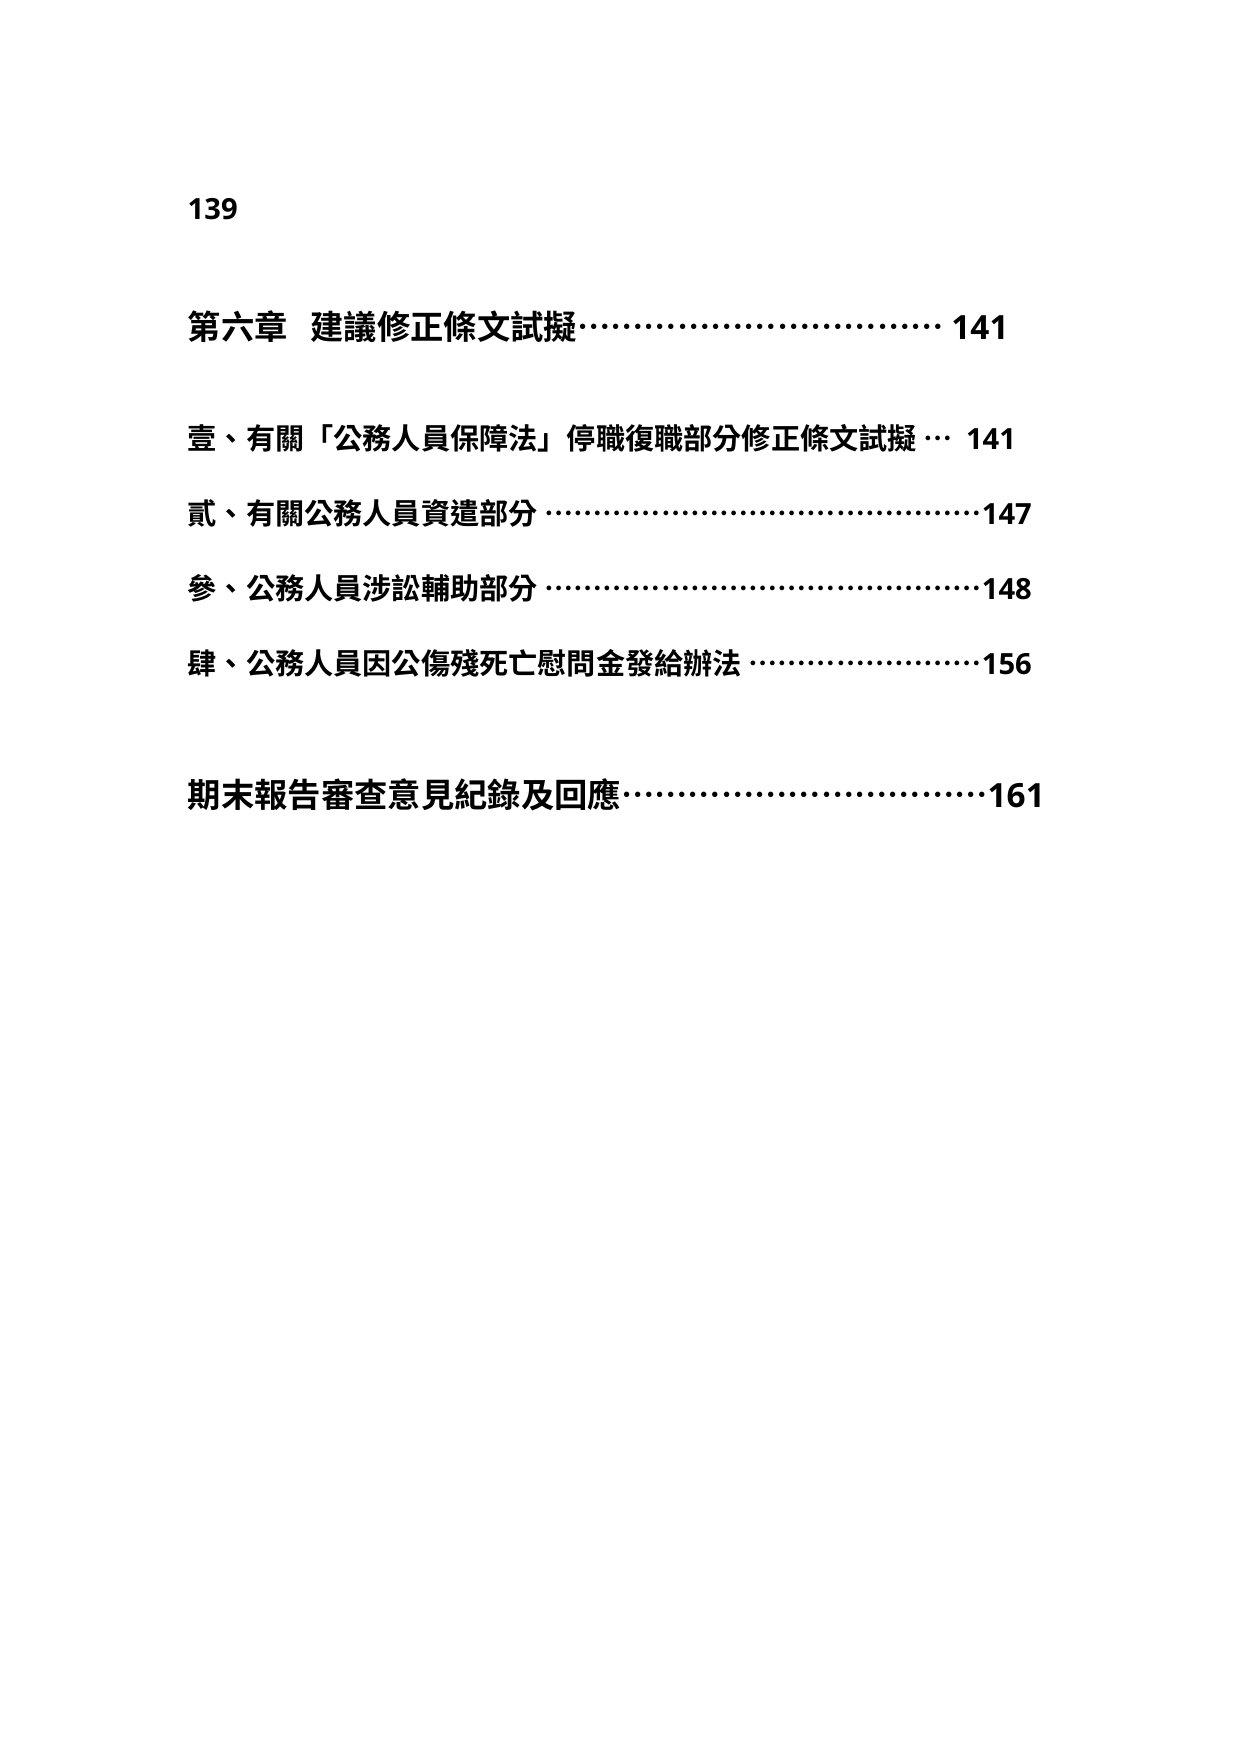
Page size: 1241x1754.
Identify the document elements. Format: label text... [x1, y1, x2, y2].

text 第六章 建議修正條文試擬…………………………… 141 [187, 281, 1053, 356]
text 參、公務人員涉訟輔助部分 ………………………………………148 [187, 543, 1053, 618]
text 壹、有關「公務人員保障法」停職復職部分修正條文試擬 … 141 [187, 393, 1053, 468]
text 肆、公務人員因公傷殘死亡慰問金發給辦法 ……………………156 [187, 618, 1053, 693]
text 期末報告審查意見紀錄及回應……………………………161 [187, 750, 1053, 825]
text 貳、有關公務人員資遣部分 ………………………………………147 [187, 468, 1053, 543]
text 139 [187, 164, 1053, 239]
